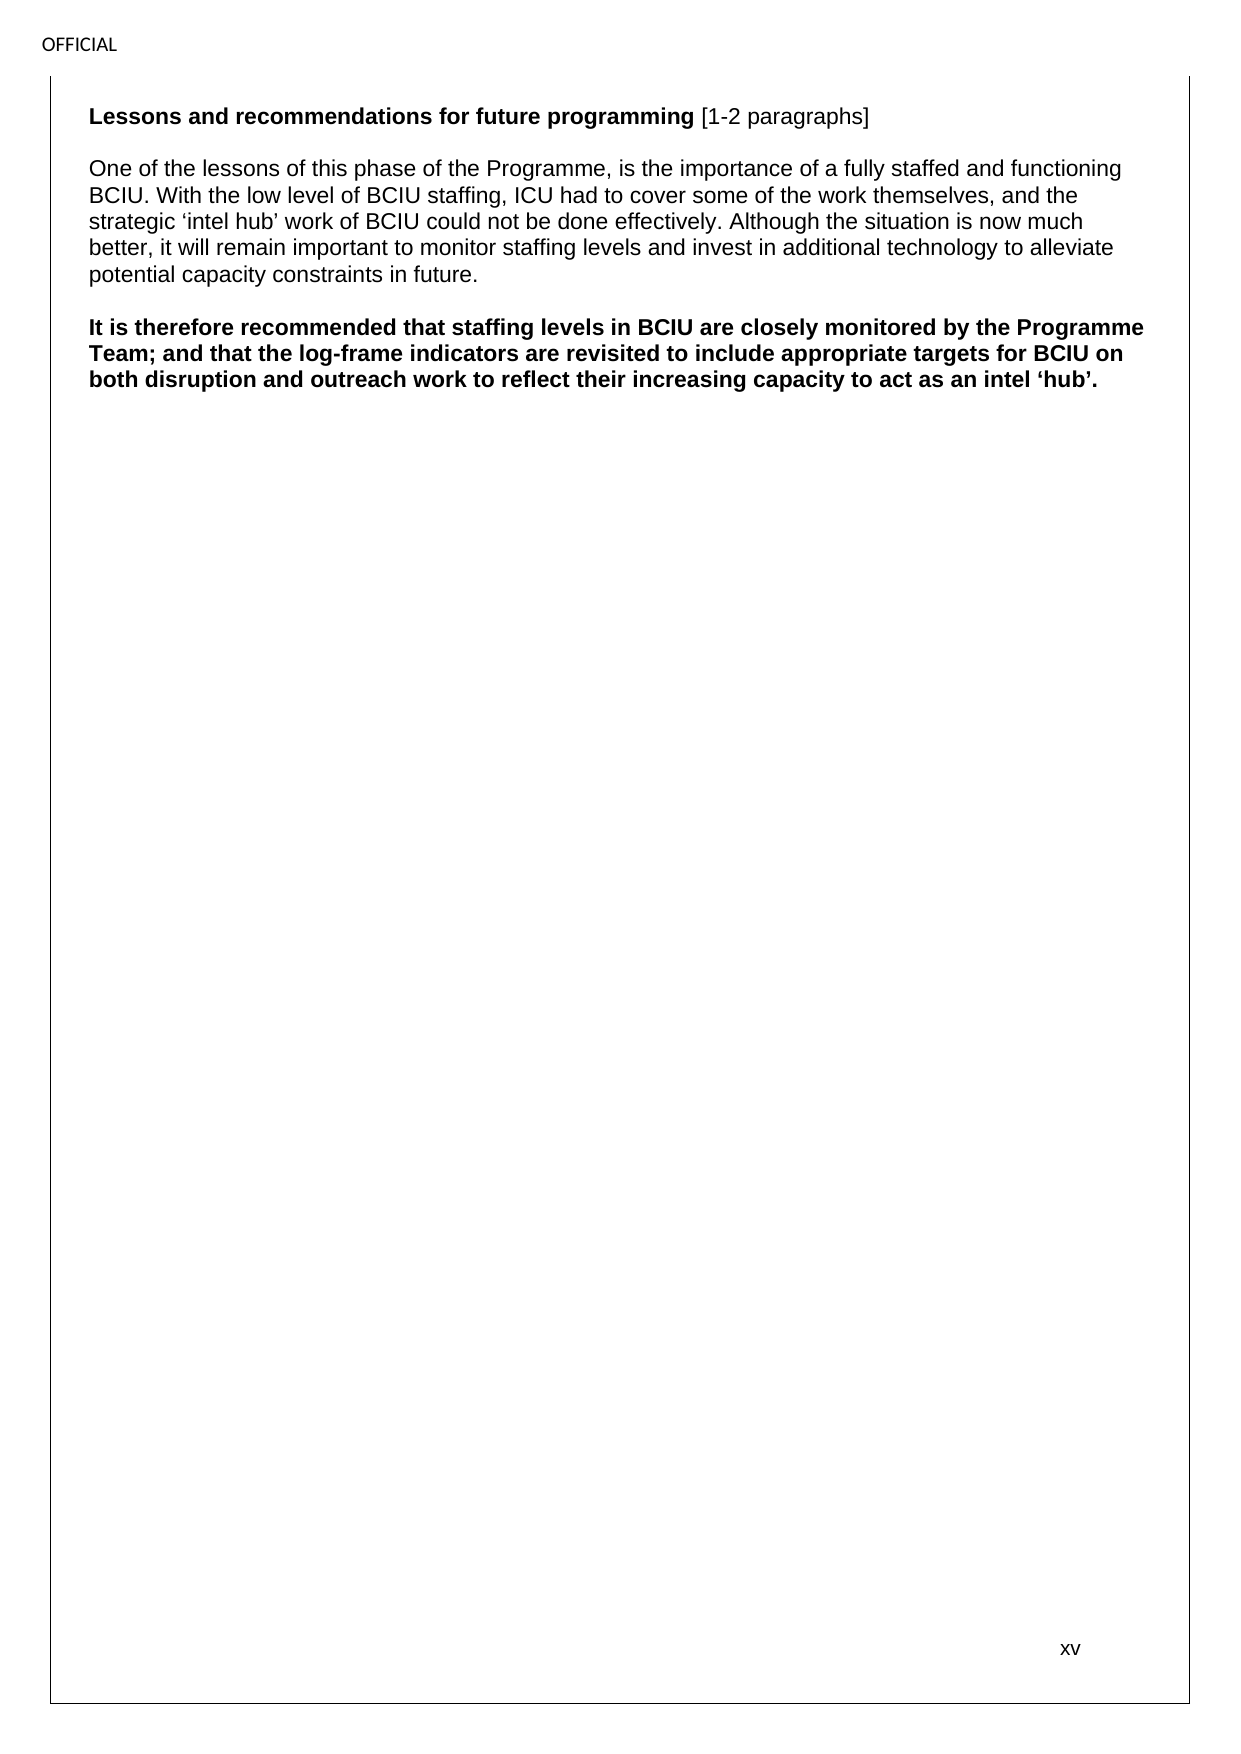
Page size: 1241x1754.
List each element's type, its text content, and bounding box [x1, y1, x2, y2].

text Lessons and recommendations for future programming [1-2 paragraphs] [89, 103, 1152, 129]
text One of the lessons of this phase of the Programme, is the importance of a fully staffed and functioning BCIU. With the low level of BCIU staffing, ICU had to cover some of the work themselves, and the strategic ‘intel hub’ work of BCIU could not be done effectively. Although the situation is now much better, it will remain important to monitor staffing levels and invest in additional technology to alleviate potential capacity constraints in future. [89, 155, 1152, 287]
text It is therefore recommended that staffing levels in BCIU are closely monitored by the Programme Team; and that the log-frame indicators are revisited to include appropriate targets for BCIU on both disruption and outreach work to reflect their increasing capacity to act as an intel ‘hub’. [89, 313, 1152, 392]
